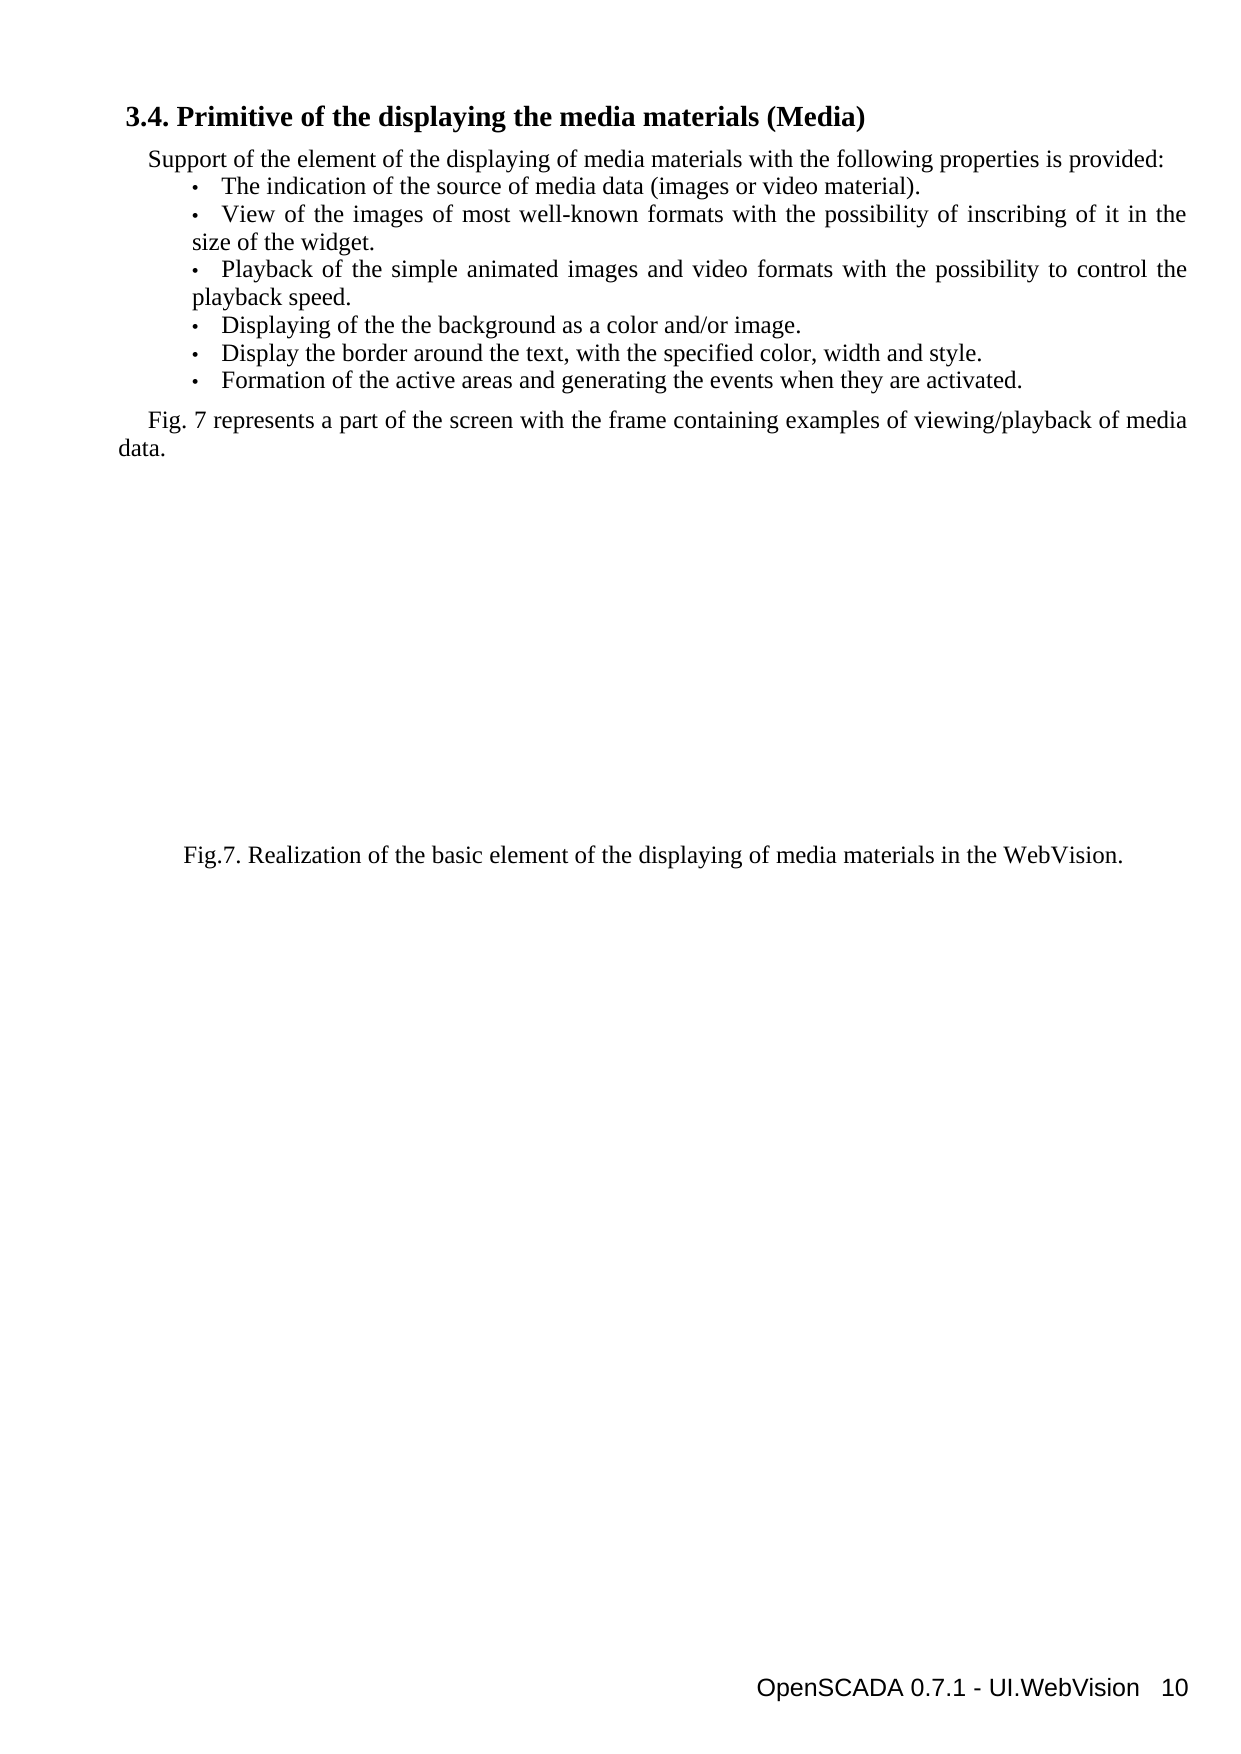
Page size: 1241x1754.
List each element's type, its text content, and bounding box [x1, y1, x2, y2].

list Displaying of the the background as a color and/or image. [162, 311, 1188, 339]
list Playback of the simple animated images and video formats with the possibility to control the playback speed. [162, 256, 1188, 311]
text Fig.7. Realization of the basic element of the displaying of media materials in the WebVision. [118, 474, 1188, 869]
text Support of the element of the displaying of media materials with the following properties is provided: [118, 145, 1188, 172]
list The indication of the source of media data (images or video material). [162, 172, 1188, 200]
list Formation of the active areas and generating the events when they are activated. [162, 366, 1188, 394]
subtitle 3.4. Primitive of the displaying the media materials (Media) [118, 100, 1188, 132]
text Fig. 7 represents a part of the screen with the frame containing examples of viewing/playback of media data. [118, 407, 1188, 462]
list Display the border around the text, with the specified color, width and style. [162, 339, 1188, 366]
list View of the images of most well-known formats with the possibility of inscribing of it in the size of the widget. [162, 200, 1188, 256]
